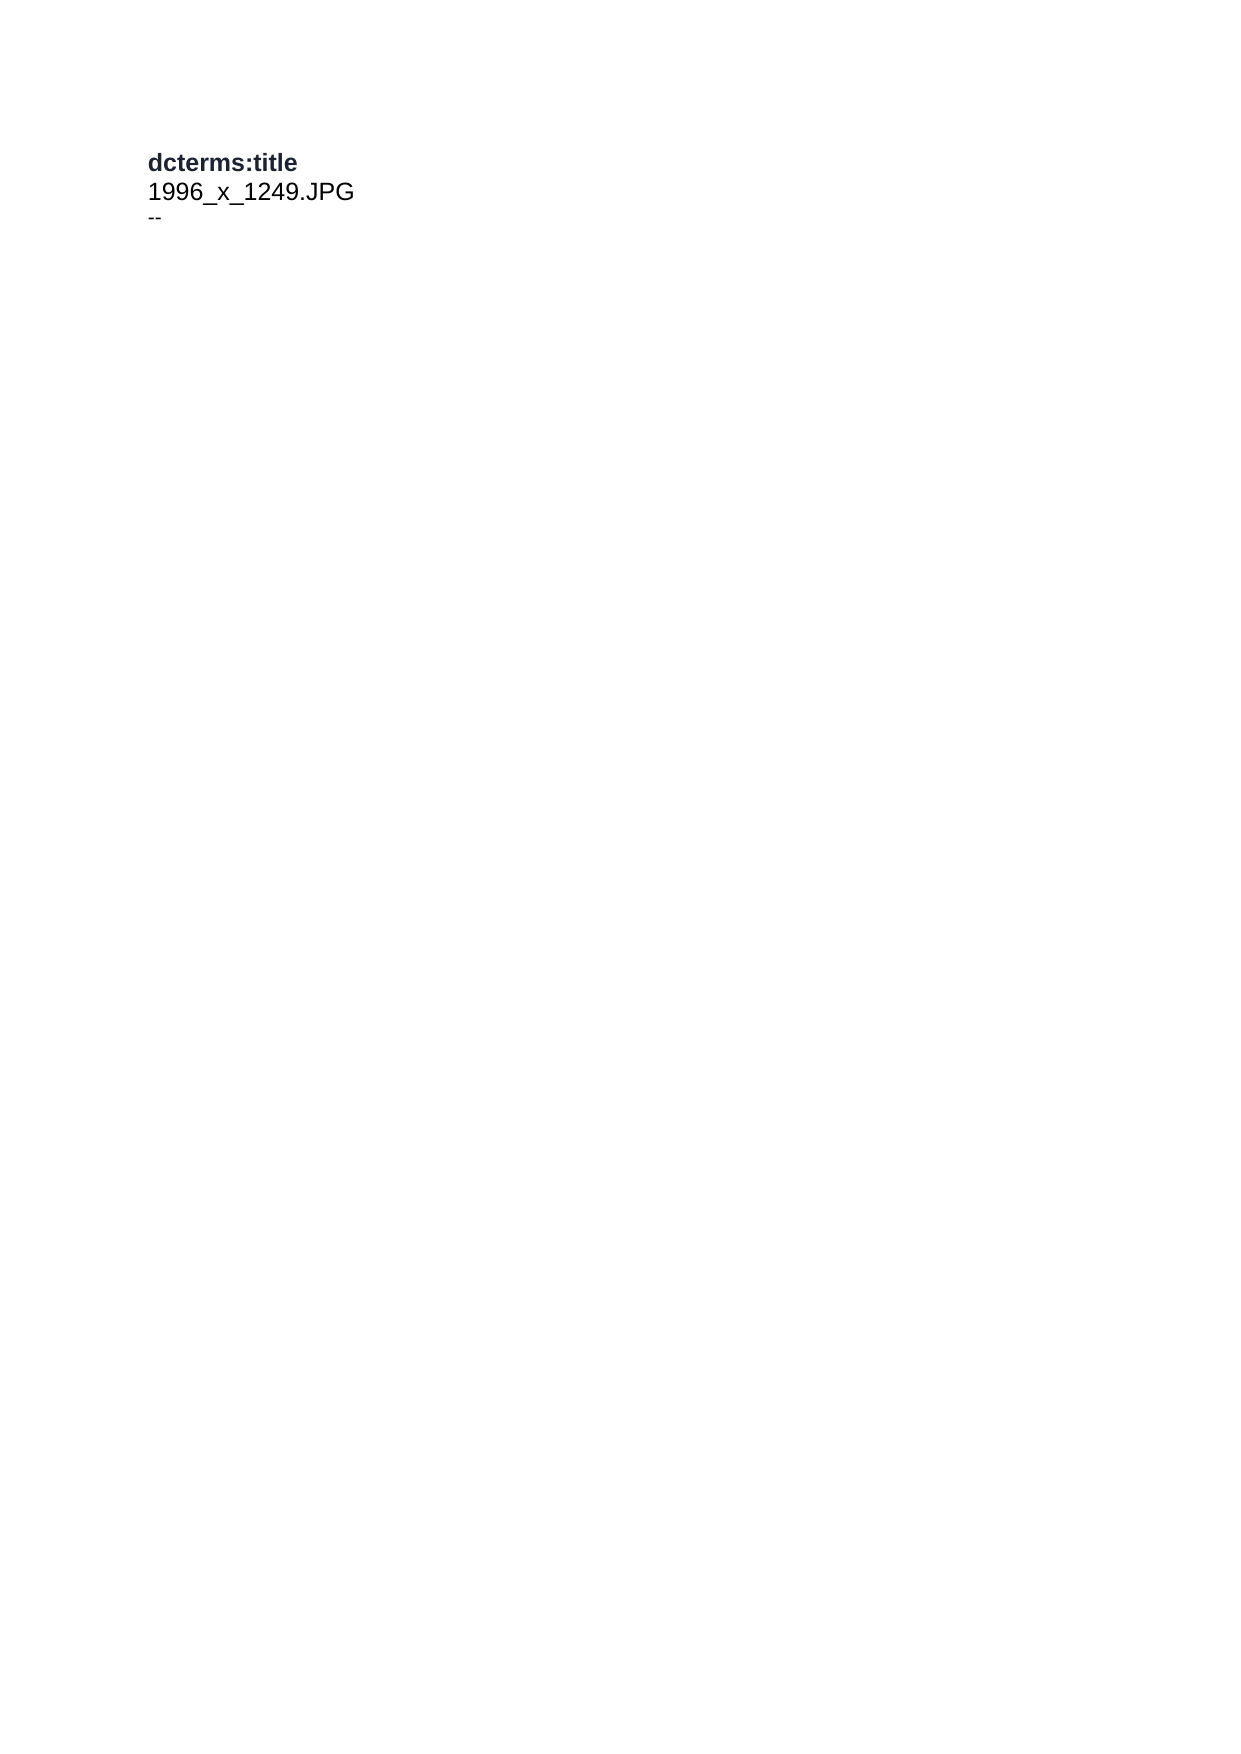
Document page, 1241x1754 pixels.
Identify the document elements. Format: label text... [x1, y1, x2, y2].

text dcterms:title [148, 148, 1092, 176]
text 1996_x_1249.JPG [148, 176, 1092, 205]
text -- [148, 205, 1092, 229]
